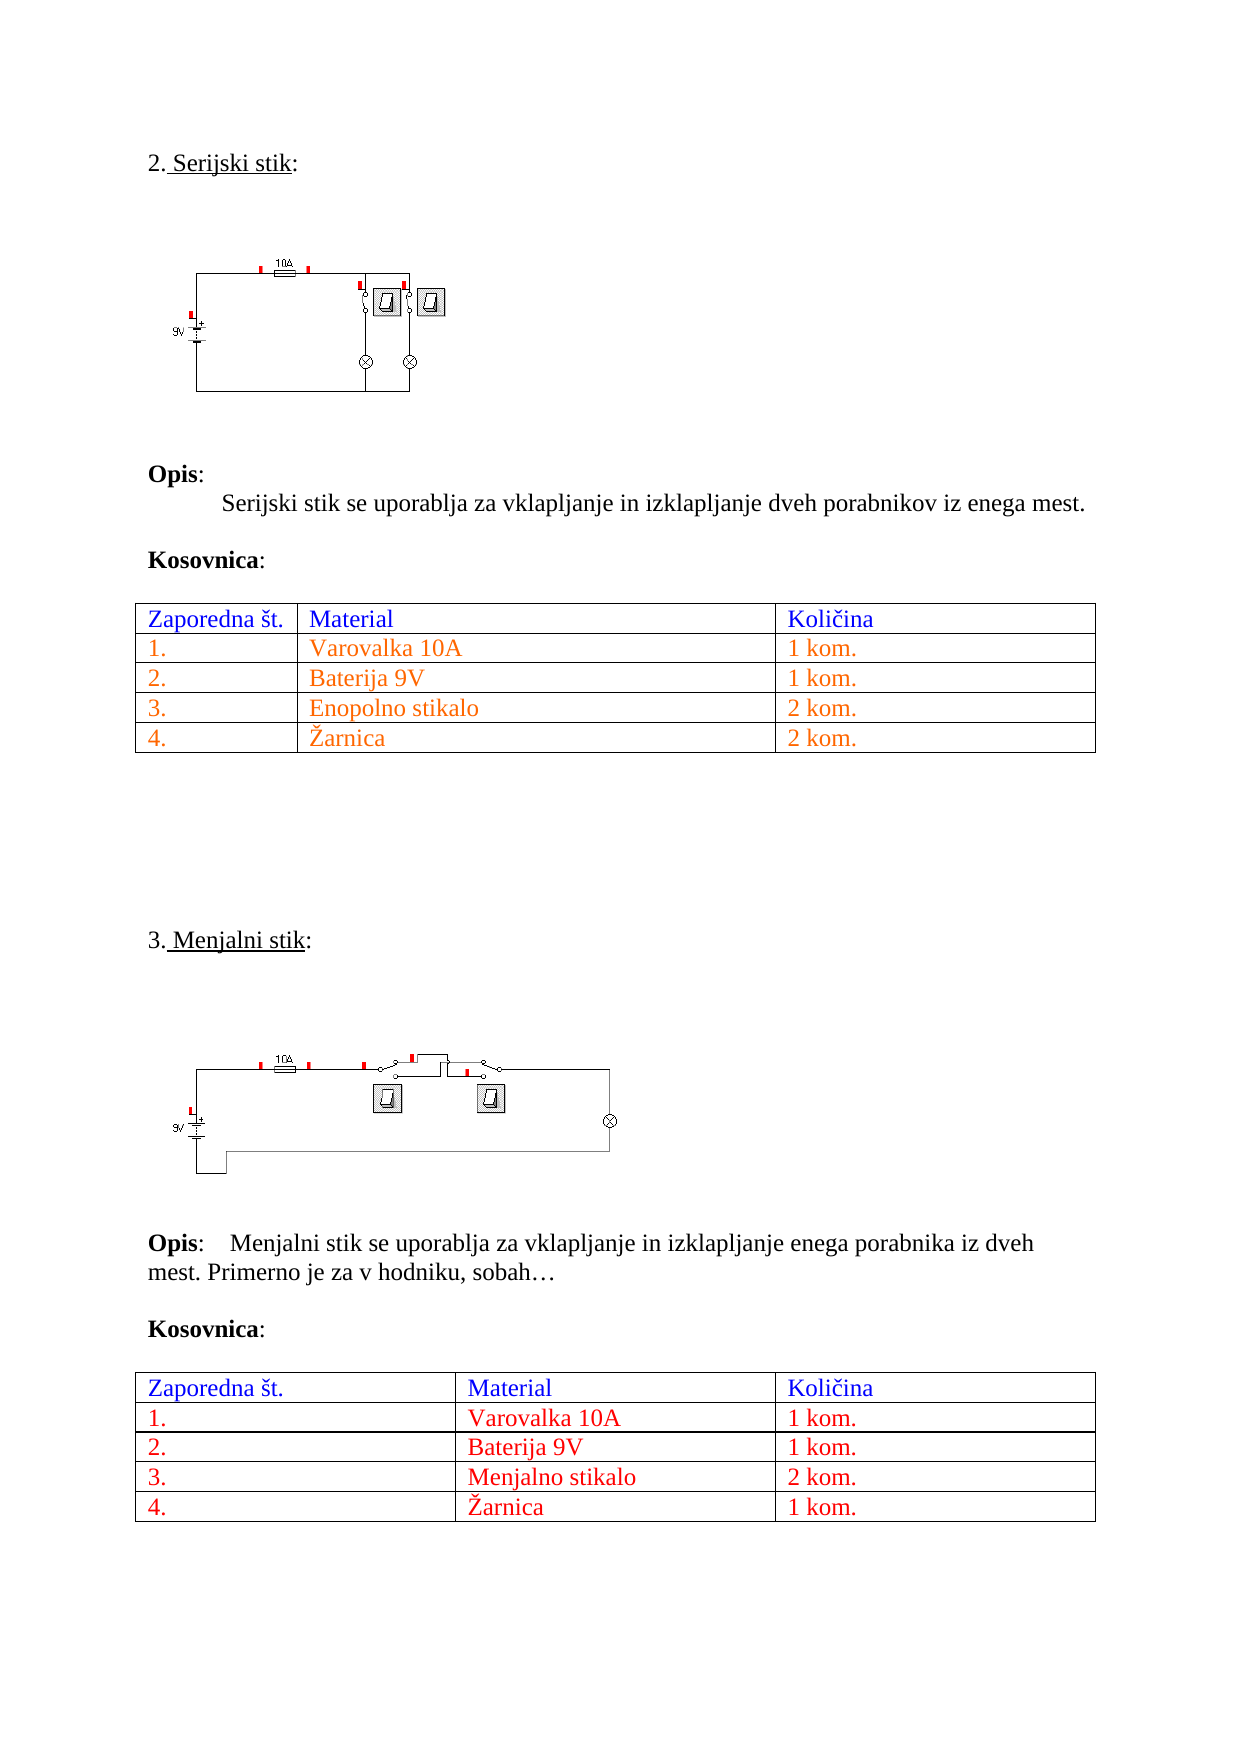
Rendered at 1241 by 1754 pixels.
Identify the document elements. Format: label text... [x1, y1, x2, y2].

picture [147, 982, 673, 1229]
text Serijski stik se uporablja za vklapljanje in izklapljanje dveh porabnikov iz enega mest. [148, 488, 1093, 516]
table_cell Enopolno stikalo [298, 693, 775, 722]
table_cell Žarnica [456, 1492, 775, 1521]
table_cell 2. [136, 1433, 455, 1461]
table_cell 1 kom. [776, 1403, 1095, 1431]
table_cell 3. [136, 1462, 455, 1491]
table_cell 2 kom. [776, 723, 1095, 752]
table_header Material [298, 604, 775, 632]
table_cell Baterija 9V [456, 1433, 775, 1461]
table_cell Menjalno stikalo [456, 1462, 775, 1491]
table_cell 2 kom. [776, 693, 1095, 722]
text 3. Menjalni stik: [148, 925, 1093, 954]
table_cell Varovalka 10A [456, 1403, 775, 1431]
table_cell 1 kom. [776, 1492, 1095, 1521]
table_header Zaporedna št. [136, 604, 297, 632]
table_cell 1 kom. [776, 1433, 1095, 1461]
table_cell Varovalka 10A [298, 634, 775, 662]
table_header Zaporedna št. [136, 1373, 455, 1402]
table_cell Žarnica [298, 723, 775, 752]
text 2. Serijski stik: [148, 148, 1093, 176]
table_cell 3. [136, 693, 297, 722]
table_cell 1. [136, 1403, 455, 1431]
table_cell 4. [136, 723, 297, 752]
picture [147, 205, 338, 431]
table_cell 2. [136, 663, 297, 692]
table_cell 1 kom. [776, 634, 1095, 662]
text Opis: [148, 459, 1093, 488]
table_cell Baterija 9V [298, 663, 775, 692]
text Kosovnica: [148, 1314, 1093, 1343]
table_cell 1 kom. [776, 663, 1095, 692]
text Opis: Menjalni stik se uporablja za vklapljanje in izklapljanje enega porabnika iz dveh mest. Primerno je za v hodniku, sobah… [148, 1228, 1093, 1286]
table_header Material [456, 1373, 775, 1402]
table_cell 1. [136, 634, 297, 662]
text Kosovnica: [148, 545, 1093, 574]
table_cell 2 kom. [776, 1462, 1095, 1491]
table_header Količina [776, 604, 1095, 632]
table_header Količina [776, 1373, 1095, 1402]
table_cell 4. [136, 1492, 455, 1521]
